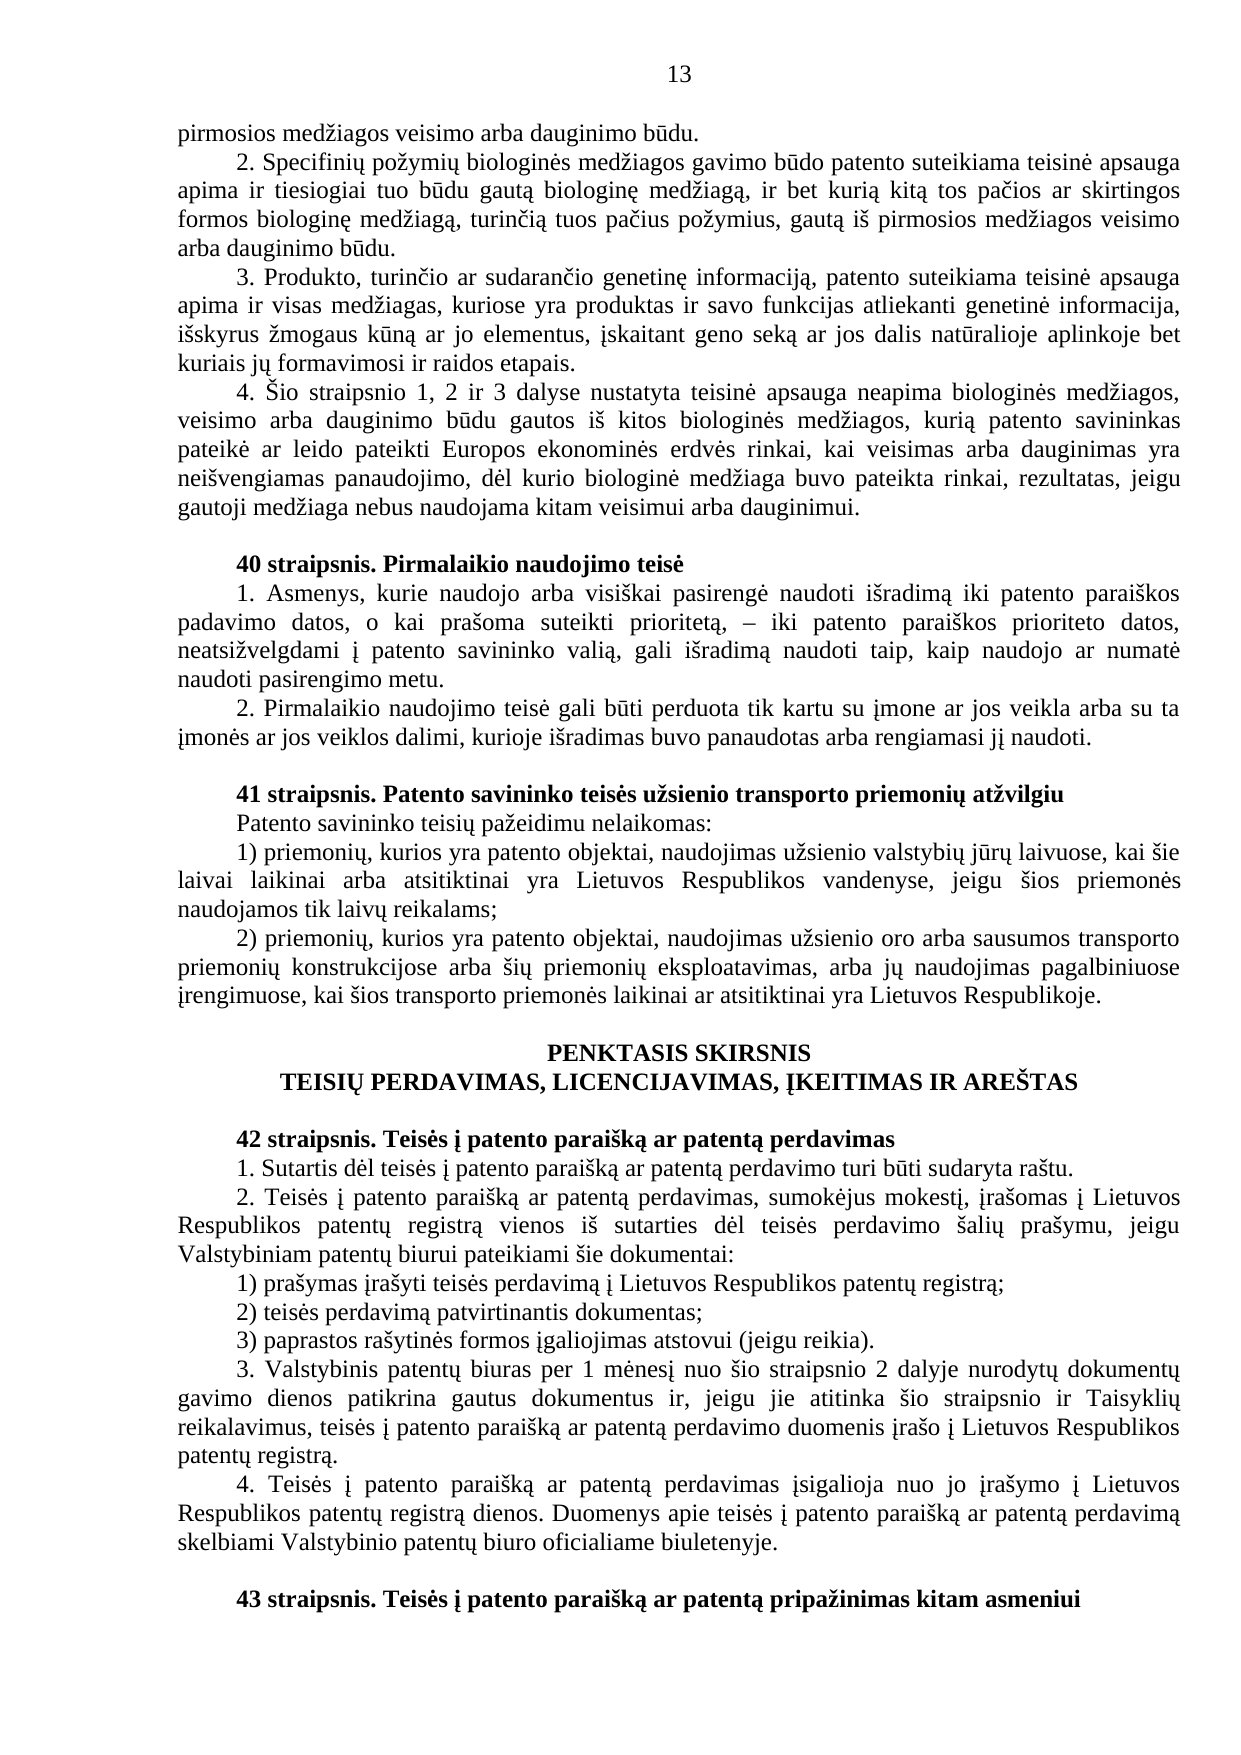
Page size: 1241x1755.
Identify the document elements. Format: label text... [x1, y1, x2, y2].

text 1. Asmenys, kurie naudojo arba visiškai pasirengė naudoti išradimą iki patento paraiškos padavimo datos, o kai prašoma suteikti prioritetą, – iki patento paraiškos prioriteto datos, neatsižvelgdami į patento savininko valią, gali išradimą naudoti taip, kaip naudojo ar numatė naudoti pasirengimo metu. [177, 578, 1181, 693]
text Patento savininko teisių pažeidimu nelaikomas: [177, 808, 1181, 837]
text 2. Teisės į patento paraišką ar patentą perdavimas, sumokėjus mokestį, įrašomas į Lietuvos Respublikos patentų registrą vienos iš sutarties dėl teisės perdavimo šalių prašymu, jeigu Valstybiniam patentų biurui pateikiami šie dokumentai: [177, 1182, 1181, 1268]
text 3) paprastos rašytinės formos įgaliojimas atstovui (jeigu reikia). [177, 1326, 1181, 1354]
text 41 straipsnis. Patento savininko teisės užsienio transporto priemonių atžvilgiu [177, 779, 1181, 808]
text 1) prašymas įrašyti teisės perdavimą į Lietuvos Respublikos patentų registrą; [177, 1268, 1181, 1297]
text 1) priemonių, kurios yra patento objektai, naudojimas užsienio valstybių jūrų laivuose, kai šie laivai laikinai arba atsitiktinai yra Lietuvos Respublikos vandenyse, jeigu šios priemonės naudojamos tik laivų reikalams; [177, 837, 1181, 923]
text 3. Valstybinis patentų biuras per 1 mėnesį nuo šio straipsnio 2 dalyje nurodytų dokumentų gavimo dienos patikrina gautus dokumentus ir, jeigu jie atitinka šio straipsnio ir Taisyklių reikalavimus, teisės į patento paraišką ar patentą perdavimo duomenis įrašo į Lietuvos Respublikos patentų registrą. [177, 1354, 1181, 1469]
text 40 straipsnis. Pirmalaikio naudojimo teisė [177, 549, 1181, 578]
text pirmosios medžiagos veisimo arba dauginimo būdu. [177, 118, 1181, 147]
text 2. Pirmalaikio naudojimo teisė gali būti perduota tik kartu su įmone ar jos veikla arba su ta įmonės ar jos veiklos dalimi, kurioje išradimas buvo panaudotas arba rengiamasi jį naudoti. [177, 693, 1181, 751]
text 4. Šio straipsnio 1, 2 ir 3 dalyse nustatyta teisinė apsauga neapima biologinės medžiagos, veisimo arba dauginimo būdu gautos iš kitos biologinės medžiagos, kurią patento savininkas pateikė ar leido pateikti Europos ekonominės erdvės rinkai, kai veisimas arba dauginimas yra neišvengiamas panaudojimo, dėl kurio biologinė medžiaga buvo pateikta rinkai, rezultatas, jeigu gautoji medžiaga nebus naudojama kitam veisimui arba dauginimui. [177, 377, 1181, 521]
text 2) priemonių, kurios yra patento objektai, naudojimas užsienio oro arba sausumos transporto priemonių konstrukcijose arba šių priemonių eksploatavimas, arba jų naudojimas pagalbiniuose įrengimuose, kai šios transporto priemonės laikinai ar atsitiktinai yra Lietuvos Respublikoje. [177, 923, 1181, 1009]
text PENKTASIS SKIRSNIS [177, 1038, 1181, 1067]
text 2. Specifinių požymių biologinės medžiagos gavimo būdo patento suteikiama teisinė apsauga apima ir tiesiogiai tuo būdu gautą biologinę medžiagą, ir bet kurią kitą tos pačios ar skirtingos formos biologinę medžiagą, turinčią tuos pačius požymius, gautą iš pirmosios medžiagos veisimo arba dauginimo būdu. [177, 147, 1181, 262]
text 4. Teisės į patento paraišką ar patentą perdavimas įsigalioja nuo jo įrašymo į Lietuvos Respublikos patentų registrą dienos. Duomenys apie teisės į patento paraišką ar patentą perdavimą skelbiami Valstybinio patentų biuro oficialiame biuletenyje. [177, 1469, 1181, 1556]
text 3. Produkto, turinčio ar sudarančio genetinę informaciją, patento suteikiama teisinė apsauga apima ir visas medžiagas, kuriose yra produktas ir savo funkcijas atliekanti genetinė informacija, išskyrus žmogaus kūną ar jo elementus, įskaitant geno seką ar jos dalis natūralioje aplinkoje bet kuriais jų formavimosi ir raidos etapais. [177, 262, 1181, 377]
text TEISIŲ PERDAVIMAS, LICENCIJAVIMAS, ĮKEITIMAS IR AREŠTAS [177, 1067, 1181, 1096]
text 43 straipsnis. Teisės į patento paraišką ar patentą pripažinimas kitam asmeniui [177, 1584, 1181, 1613]
text 42 straipsnis. Teisės į patento paraišką ar patentą perdavimas [177, 1124, 1181, 1153]
text 2) teisės perdavimą patvirtinantis dokumentas; [177, 1297, 1181, 1326]
text 1. Sutartis dėl teisės į patento paraišką ar patentą perdavimo turi būti sudaryta raštu. [177, 1153, 1181, 1182]
